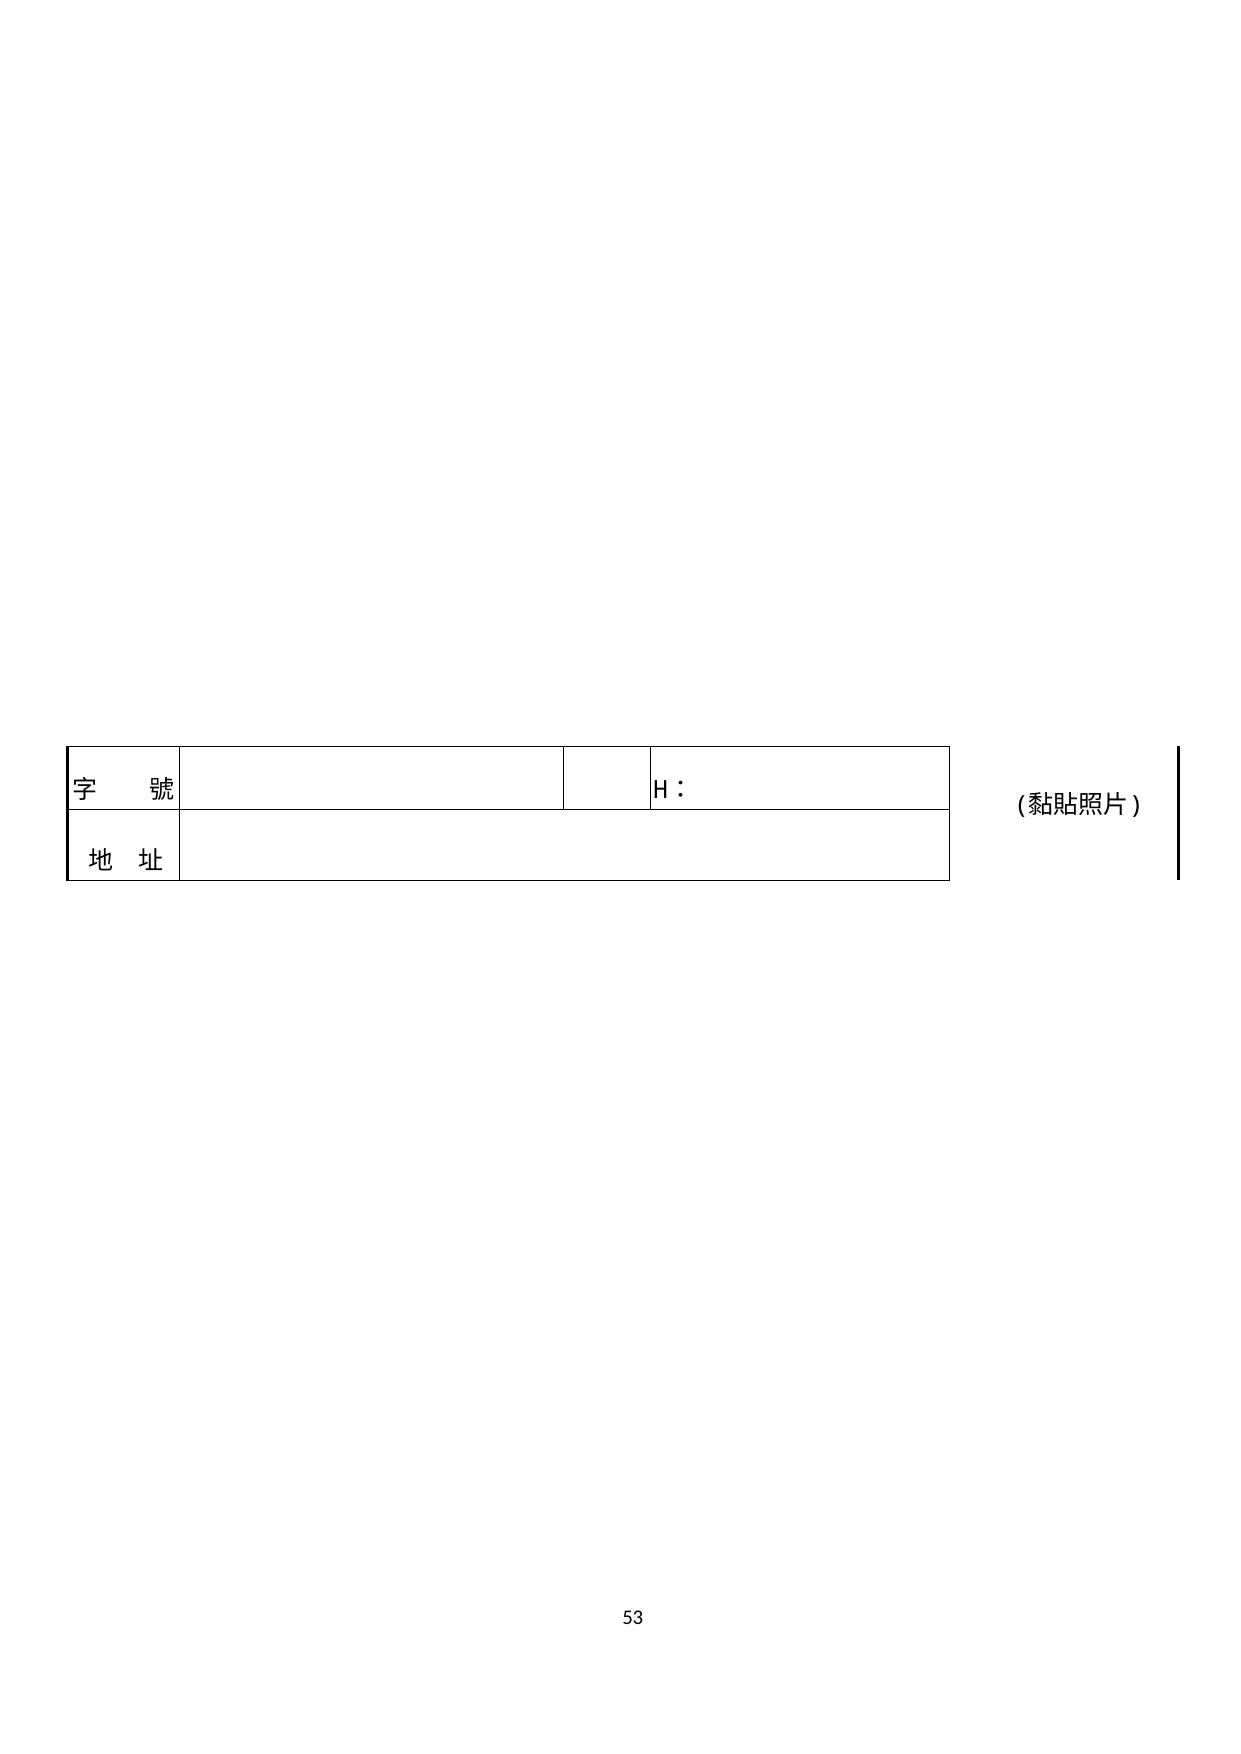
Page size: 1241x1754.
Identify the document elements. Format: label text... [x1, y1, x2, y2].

table_cell 地 址 [69, 810, 179, 880]
table_cell 字 號 [69, 747, 179, 809]
table_cell (黏貼照片) [950, 746, 1177, 880]
table_cell [564, 747, 650, 809]
table_cell [180, 810, 949, 880]
table_cell [180, 747, 563, 809]
table_cell H： [651, 747, 949, 809]
